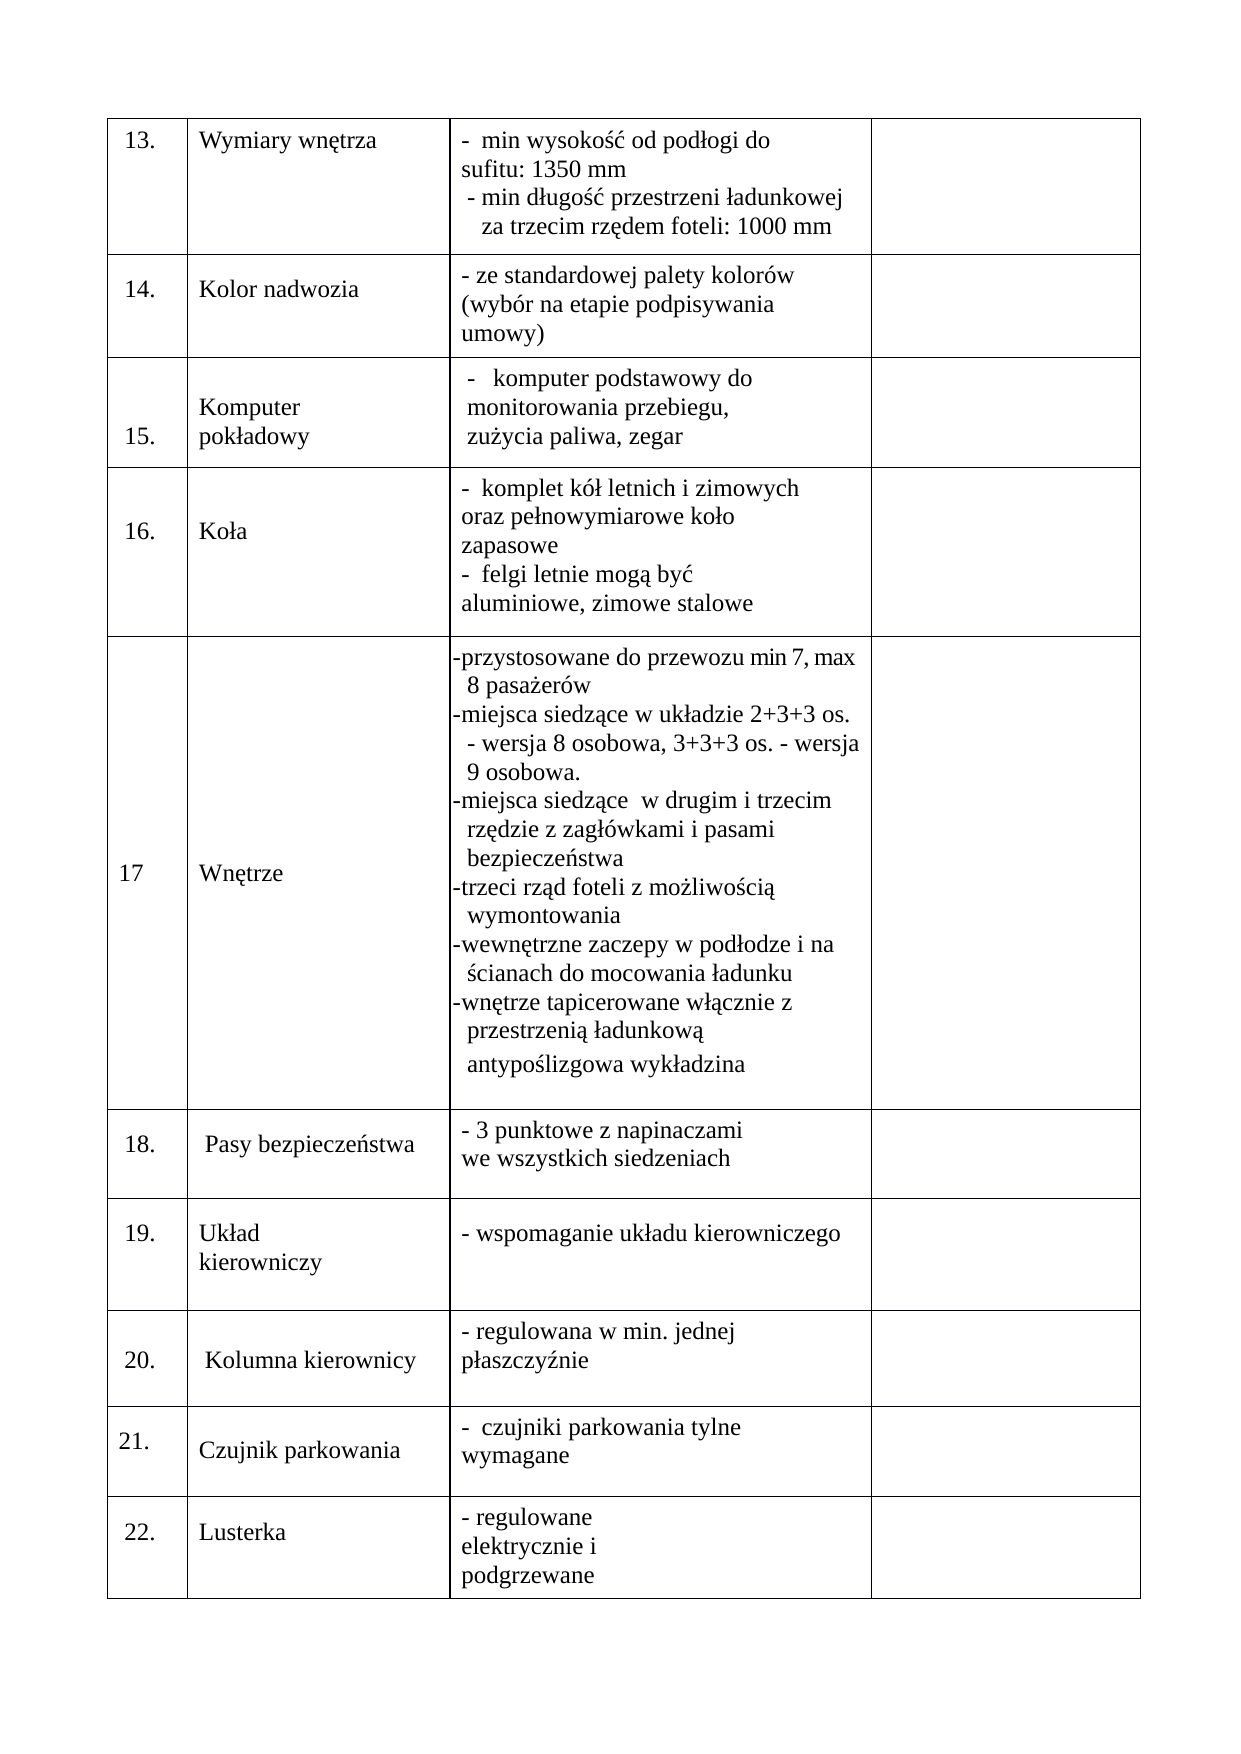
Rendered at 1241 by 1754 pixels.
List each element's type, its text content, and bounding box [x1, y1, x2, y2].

table_cell [872, 468, 1140, 636]
table_cell [872, 1199, 1140, 1310]
table_cell - regulowana w min. jednej płaszczyźnie [451, 1311, 871, 1406]
table_cell - 3 punktowe z napinaczami we wszystkich siedzeniach [451, 1110, 871, 1198]
table_cell - ze standardowej palety kolorów (wybór na etapie podpisywania umowy) [451, 255, 871, 357]
table_cell komplet kół letnich i zimowych oraz pełnowymiarowe koło zapasowe felgi letnie mogą być aluminiowe, zimowe stalowe [451, 468, 871, 636]
table_cell Pasy bezpieczeństwa [188, 1110, 449, 1198]
table_cell 18. [108, 1110, 187, 1198]
table_cell przystosowane do przewozu min 7, max 8 pasażerów miejsca siedzące w układzie 2+3+3 os. - wersja 8 osobowa, 3+3+3 os. - wersja 9 osobowa. miejsca siedzące w drugim i trzecim rzędzie z zagłówkami i pasami bezpieczeństwa trzeci rząd foteli z możliwością wymontowania wewnętrzne zaczepy w podłodze i na ścianach do mocowania ładunku wnętrze tapicerowane włącznie z przestrzenią ładunkową antypoślizgowa wykładzina [451, 637, 871, 1109]
table_cell 16. [108, 468, 187, 636]
table_cell Kolumna kierownicy [188, 1311, 449, 1406]
table_cell Komputer pokładowy [188, 358, 449, 467]
table_cell 20. [108, 1311, 187, 1406]
table_cell 17 [108, 637, 187, 1109]
table_cell [872, 1407, 1140, 1496]
table_cell - wspomaganie układu kierowniczego [451, 1199, 871, 1310]
table_cell [872, 1497, 1140, 1598]
table_cell Koła [188, 468, 449, 636]
table_cell Wymiary wnętrza [188, 119, 449, 254]
table_cell - regulowane elektrycznie i podgrzewane [451, 1497, 871, 1598]
table_cell min wysokość od podłogi do sufitu: 1350 mm min długość przestrzeni ładunkowej za trzecim rzędem foteli: 1000 mm [451, 119, 871, 254]
table_cell 21. [108, 1407, 187, 1496]
table_cell 22. [108, 1497, 187, 1598]
table_cell Lusterka [188, 1497, 449, 1598]
table_cell 14. [108, 255, 187, 357]
table_cell Kolor nadwozia [188, 255, 449, 357]
table_cell komputer podstawowy do monitorowania przebiegu, zużycia paliwa, zegar [451, 358, 871, 467]
table_cell 15. [108, 358, 187, 467]
table_cell Czujnik parkowania [188, 1407, 449, 1496]
table_cell [872, 1311, 1140, 1406]
table_cell [872, 119, 1140, 254]
table_cell 19. [108, 1199, 187, 1310]
table_cell czujniki parkowania tylne wymagane [451, 1407, 871, 1496]
table_cell [872, 358, 1140, 467]
table_cell Układ kierowniczy [188, 1199, 449, 1310]
table_cell [872, 255, 1140, 357]
table_cell 13. [108, 119, 187, 254]
table_cell [872, 1110, 1140, 1198]
table_cell [872, 637, 1140, 1109]
table_cell Wnętrze [188, 637, 449, 1109]
